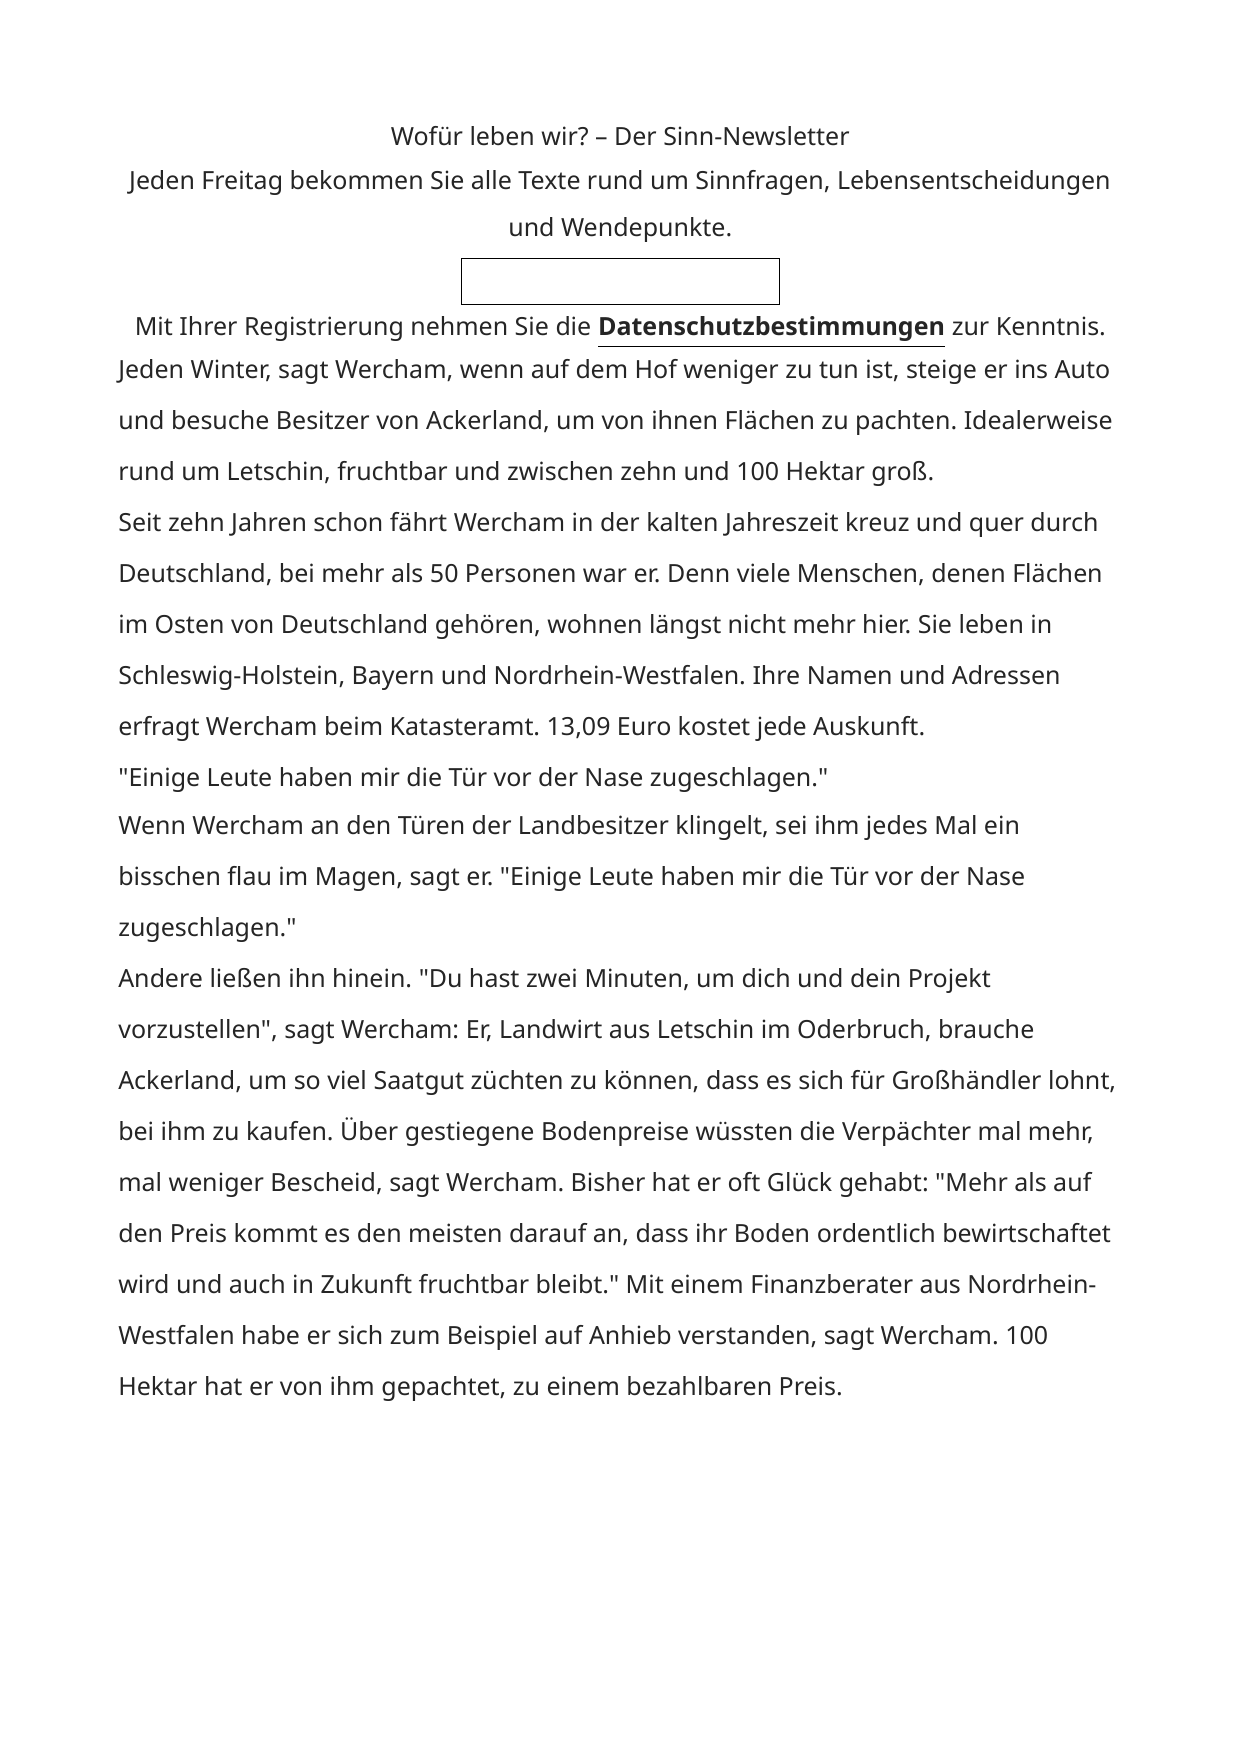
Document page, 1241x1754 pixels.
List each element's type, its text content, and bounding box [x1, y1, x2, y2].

text "Einige Leute haben mir die Tür vor der Nase zugeschlagen." [118, 760, 1122, 794]
text Wenn Wercham an den Türen der Landbesitzer klingelt, sei ihm jedes Mal ein bisschen flau im Magen, sagt er. "Einige Leute haben mir die Tür vor der Nase zugeschlagen." [118, 807, 1122, 943]
text Jeden Freitag bekommen Sie alle Texte rund um Sinnfragen, Lebensentscheidungen und Wendepunkte. [118, 162, 1122, 244]
text Seit zehn Jahren schon fährt Wercham in der kalten Jahreszeit kreuz und quer durch Deutschland, bei mehr als 50 Personen war er. Denn viele Menschen, denen Flächen im Osten von Deutschland gehören, wohnen längst nicht mehr hier. Sie leben in Schleswig-Holstein, Bayern und Nordrhein-Westfalen. Ihre Namen und Adressen erfragt Wercham beim Katasteramt. 13,09 Euro kostet jede Auskunft. [118, 504, 1122, 743]
text Jeden Winter, sagt Wercham, wenn auf dem Hof weniger zu tun ist, steige er ins Auto und besuche Besitzer von Ackerland, um von ihnen Flächen zu pachten. Idealerweise rund um Letschin, fruchtbar und zwischen zehn und 100 Hektar groß. [118, 351, 1122, 488]
text Andere ließen ihn hinein. "Du hast zwei Minuten, um dich und dein Projekt vorzustellen", sagt Wercham: Er, Landwirt aus Letschin im Oderbruch, brauche Ackerland, um so viel Saatgut züchten zu können, dass es sich für Großhändler lohnt, bei ihm zu kaufen. Über gestiegene Bodenpreise wüssten die Verpächter mal mehr, mal weniger Bescheid, sagt Wercham. Bisher hat er oft Glück gehabt: "Mehr als auf den Preis kommt es den meisten darauf an, dass ihr Boden ordentlich bewirtschaftet wird und auch in Zukunft fruchtbar bleibt." Mit einem Finanzberater aus Nordrhein-Westfalen habe er sich zum Beispiel auf Anhieb verstanden, sagt Wercham. 100 Hektar hat er von ihm gepachtet, zu einem bezahlbaren Preis. [118, 961, 1122, 1403]
text Mit Ihrer Registrierung nehmen Sie die Datenschutzbestimmungen zur Kenntnis. [118, 309, 1122, 346]
subtitle Wofür leben wir? – Der Sinn-Newsletter [118, 118, 1122, 152]
